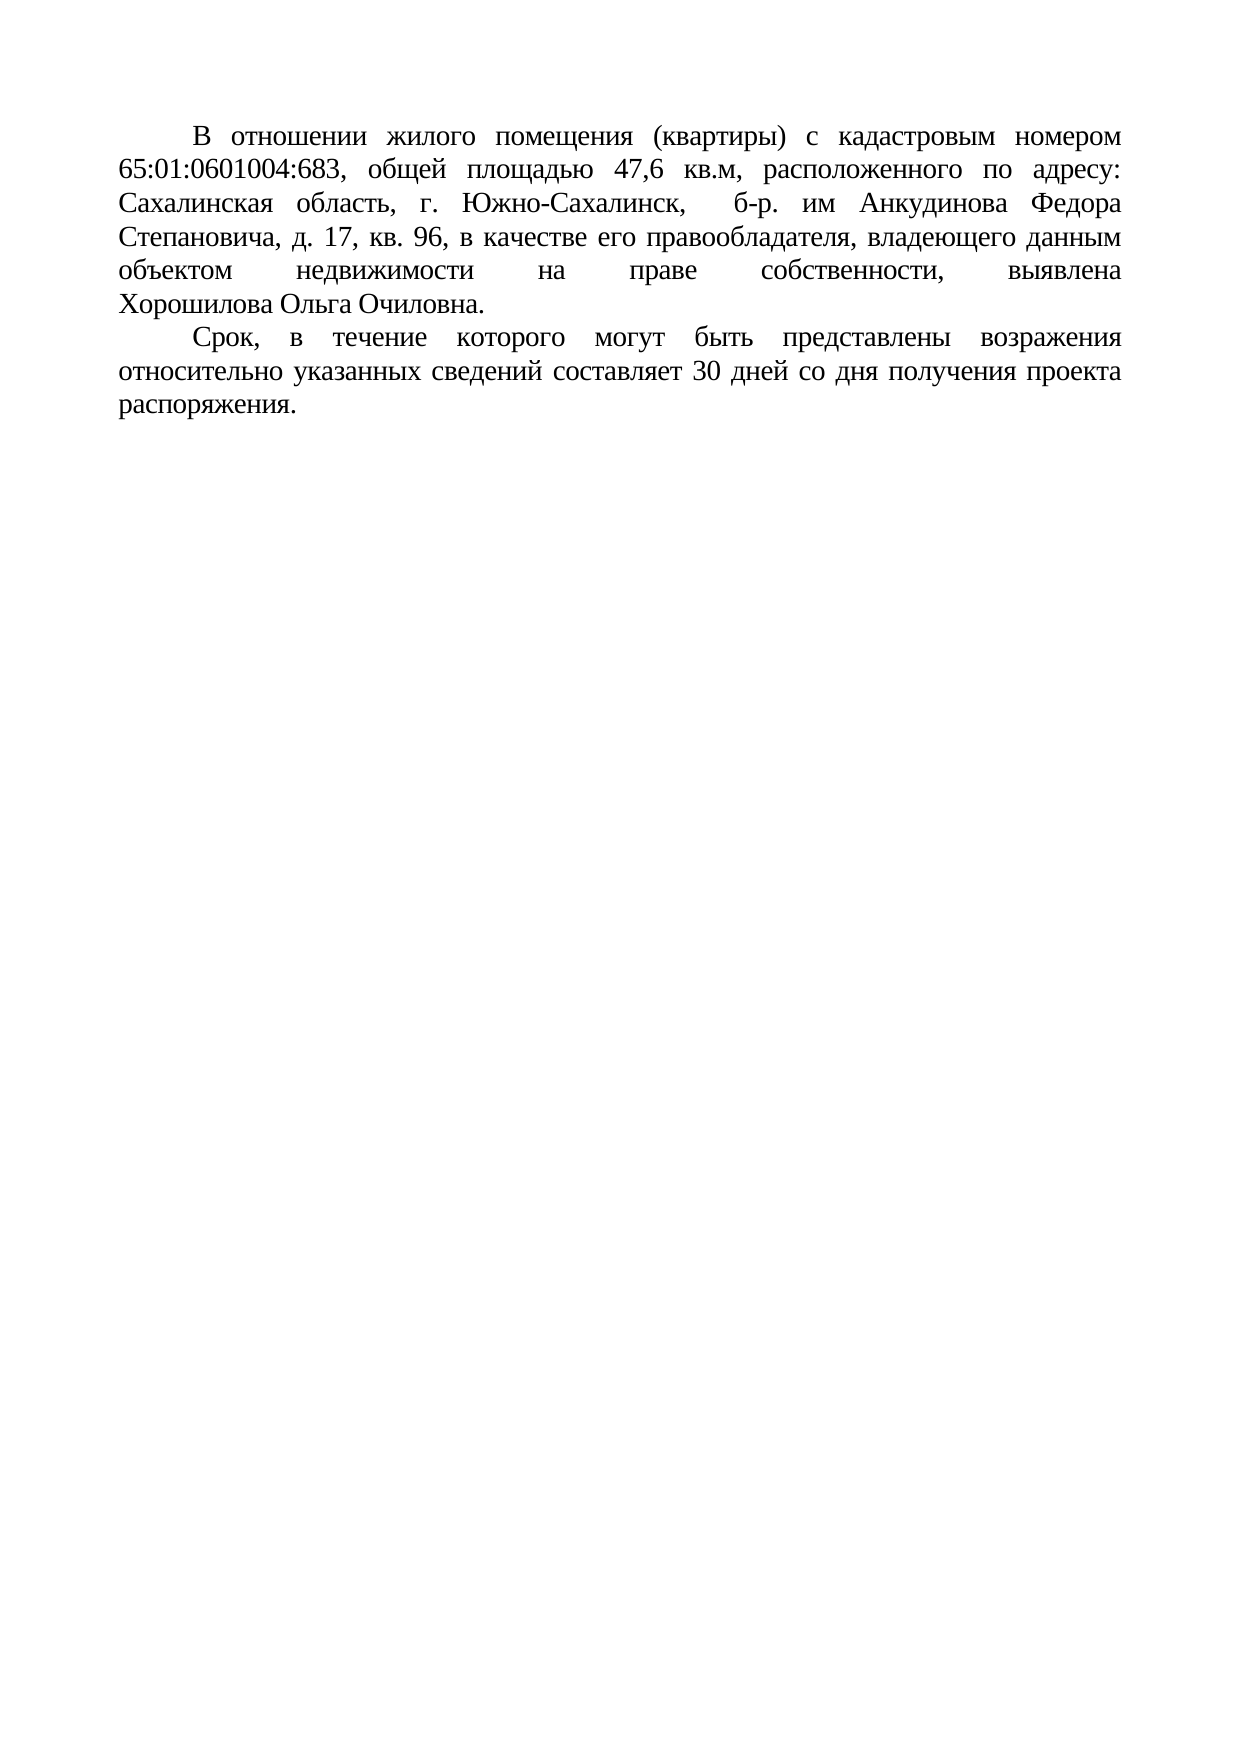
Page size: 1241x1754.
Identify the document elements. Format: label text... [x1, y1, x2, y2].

text Срок, в течение которого могут быть представлены возражения относительно указанных сведений составляет 30 дней со дня получения проекта распоряжения. [118, 319, 1122, 420]
text В отношении жилого помещения (квартиры) с кадастровым номером 65:01:0601004:683, общей площадью 47,6 кв.м, расположенного по адресу: Сахалинская область, г. Южно-Сахалинск, б-р. им Анкудинова Федора Степановича, д. 17, кв. 96, в качестве его правообладателя, владеющего данным объектом недвижимости на праве собственности, выявлена Хорошилова Ольга Очиловна. [118, 118, 1122, 319]
